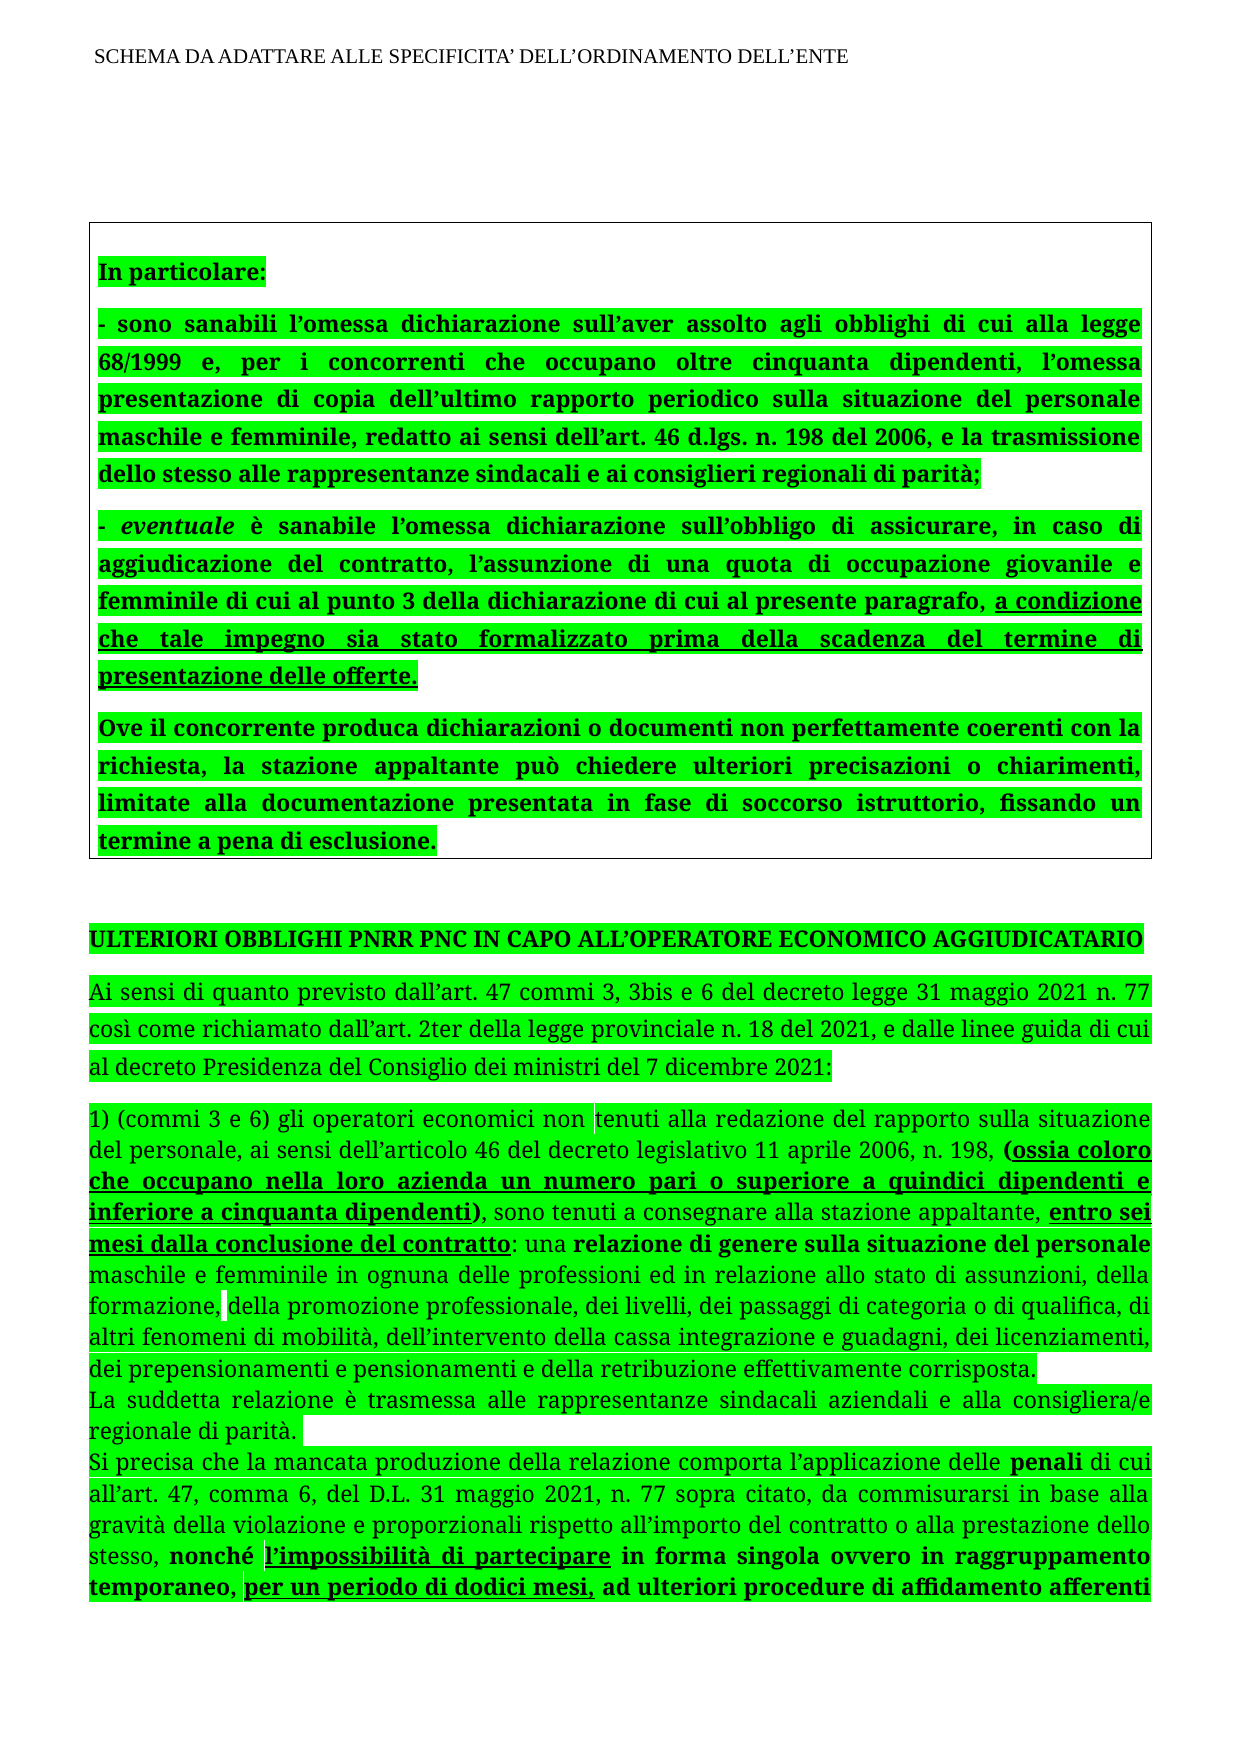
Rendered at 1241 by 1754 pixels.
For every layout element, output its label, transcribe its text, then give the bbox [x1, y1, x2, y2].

text - eventuale è sanabile l’omessa dichiarazione sull’obbligo di assicurare, in caso di aggiudicazione del contratto, l’assunzione di una quota di occupazione giovanile e femminile di cui al punto 3 della dichiarazione di cui al presente paragrafo, a condizione che tale impegno sia stato formalizzato prima della scadenza del termine di presentazione delle offerte. [90, 507, 1151, 691]
text Ai sensi di quanto previsto dall’art. 47 commi 3, 3bis e 6 del decreto legge 31 maggio 2021 n. 77 così come richiamato dall’art. 2ter della legge provinciale n. 18 del 2021, e dalle linee guida di cui al decreto Presidenza del Consiglio dei ministri del 7 dicembre 2021: [89, 975, 1152, 1082]
text In particolare: [90, 253, 1151, 287]
text La suddetta relazione è trasmessa alle rappresentanze sindacali aziendali e alla consigliera/e regionale di parità. [89, 1384, 1152, 1446]
text - sono sanabili l’omessa dichiarazione sull’aver assolto agli obblighi di cui alla legge 68/1999 e, per i concorrenti che occupano oltre cinquanta dipendenti, l’omessa presentazione di copia dell’ultimo rapporto periodico sulla situazione del personale maschile e femminile, redatto ai sensi dell’art. 46 d.lgs. n. 198 del 2006, e la trasmissione dello stesso alle rappresentanze sindacali e ai consiglieri regionali di parità; [90, 305, 1151, 489]
text Si precisa che la mancata produzione della relazione comporta l’applicazione delle penali di cui all’art. 47, comma 6, del D.L. 31 maggio 2021, n. 77 sopra citato, da commisurarsi in base alla gravità della violazione e proporzionali rispetto all’importo del contratto o alla prestazione dello stesso, nonché l’impossibilità di partecipare in forma singola ovvero in raggruppamento temporaneo, per un periodo di dodici mesi, ad ulteriori procedure di affidamento afferenti [89, 1446, 1152, 1602]
text 1) (commi 3 e 6) gli operatori economici non tenuti alla redazione del rapporto sulla situazione del personale, ai sensi dell’articolo 46 del decreto legislativo 11 aprile 2006, n. 198, (ossia coloro che occupano nella loro azienda un numero pari o superiore a quindici dipendenti e inferiore a cinquanta dipendenti), sono tenuti a consegnare alla stazione appaltante, entro sei mesi dalla conclusione del contratto: una relazione di genere sulla situazione del personale maschile e femminile in ognuna delle professioni ed in relazione allo stato di assunzioni, della formazione, della promozione professionale, dei livelli, dei passaggi di categoria o di qualifica, di altri fenomeni di mobilità, dell’intervento della cassa integrazione e guadagni, dei licenziamenti, dei prepensionamenti e pensionamenti e della retribuzione effettivamente corrisposta. [89, 1102, 1152, 1384]
text Ove il concorrente produca dichiarazioni o documenti non perfettamente coerenti con la richiesta, la stazione appaltante può chiedere ulteriori precisazioni o chiarimenti, limitate alla documentazione presentata in fase di soccorso istruttorio, fissando un termine a pena di esclusione. [90, 709, 1151, 858]
text ULTERIORI OBBLIGHI PNRR PNC IN CAPO ALL’OPERATORE ECONOMICO AGGIUDICATARIO [89, 923, 1152, 954]
